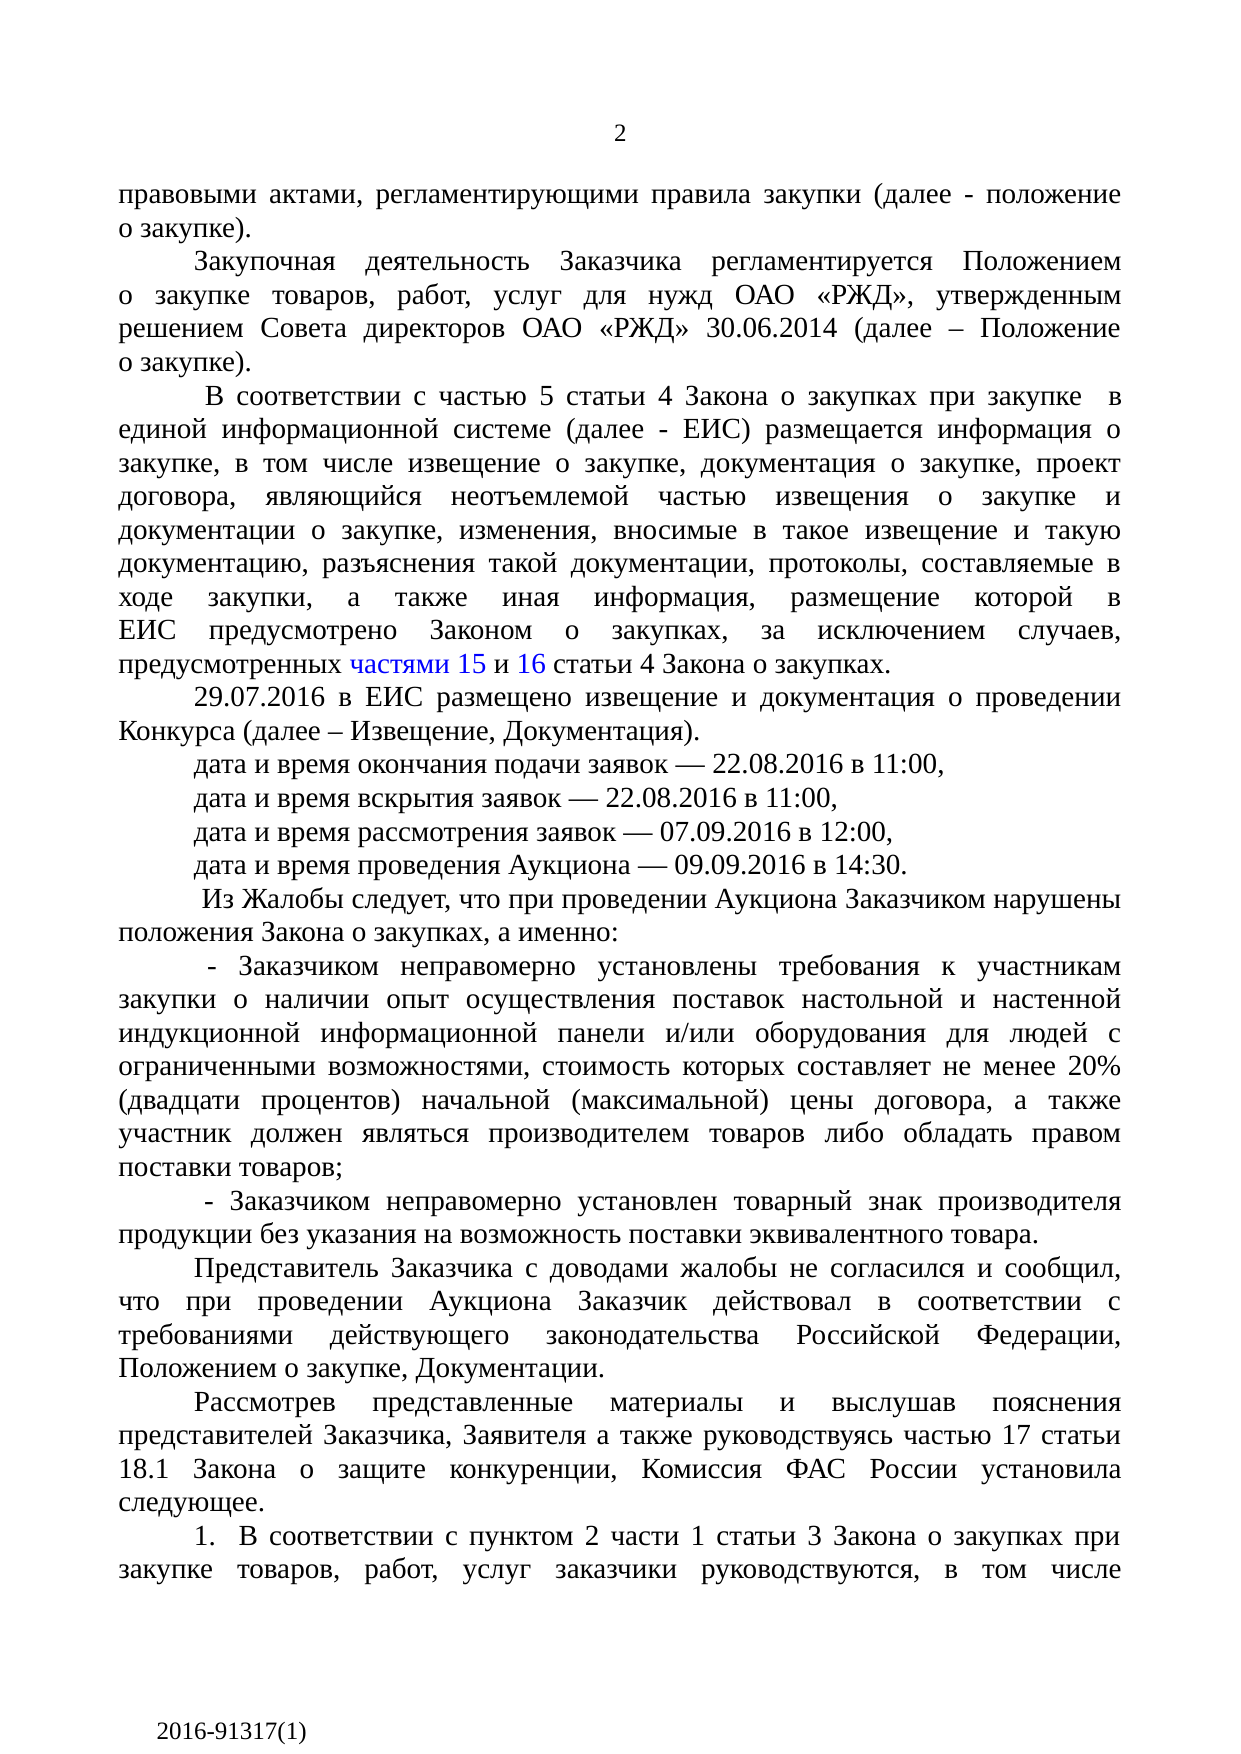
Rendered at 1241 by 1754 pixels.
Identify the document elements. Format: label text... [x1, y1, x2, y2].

text Из Жалобы следует, что при проведении Аукциона Заказчиком нарушены положения Закона о закупках, а именно: [118, 881, 1122, 948]
text Закупочная деятельность Заказчика регламентируется Положением о закупке товаров, работ, услуг для нужд ОАО «РЖД», утвержденным решением Совета директоров ОАО «РЖД» 30.06.2014 (далее – Положение о закупке). [118, 243, 1122, 378]
text 1. В соответствии с пунктом 2 части 1 статьи 3 Закона о закупках при закупке товаров, работ, услуг заказчики руководствуются, в том числе [118, 1518, 1122, 1585]
text правовыми актами, регламентирующими правила закупки (далее - положение о закупке). [118, 176, 1122, 243]
text дата и время рассмотрения заявок — 07.09.2016 в 12:00, [118, 814, 1122, 847]
text - Заказчиком неправомерно установлен товарный знак производителя продукции без указания на возможность поставки эквивалентного товара. [118, 1183, 1122, 1250]
text В соответствии с частью 5 статьи 4 Закона о закупках при закупке в единой информационной системе (далее - ЕИС) размещается информация о закупке, в том числе извещение о закупке, документация о закупке, проект договора, являющийся неотъемлемой частью извещения о закупке и документации о закупке, изменения, вносимые в такое извещение и такую документацию, разъяснения такой документации, протоколы, составляемые в ходе закупки, а также иная информация, размещение которой в ЕИС предусмотрено Законом о закупках, за исключением случаев, предусмотренных частями 15 и 16 статьи 4 Закона о закупках. [118, 378, 1122, 679]
text Представитель Заказчика с доводами жалобы не согласился и сообщил, что при проведении Аукциона Заказчик действовал в соответствии с требованиями действующего законодательства Российской Федерации, Положением о закупке, Документации. [118, 1250, 1122, 1384]
text дата и время вскрытия заявок — 22.08.2016 в 11:00, [118, 780, 1122, 814]
text 29.07.2016 в ЕИС размещено извещение и документация о проведении Конкурса (далее – Извещение, Документация). [118, 679, 1122, 747]
text дата и время окончания подачи заявок — 22.08.2016 в 11:00, [118, 747, 1122, 780]
text Рассмотрев представленные материалы и выслушав пояснения представителей Заказчика, Заявителя а также руководствуясь частью 17 статьи 18.1 Закона о защите конкуренции, Комиссия ФАС России установила следующее. [118, 1384, 1122, 1518]
text дата и время проведения Аукциона — 09.09.2016 в 14:30. [118, 847, 1122, 881]
text - Заказчиком неправомерно установлены требования к участникам закупки о наличии опыт осуществления поставок настольной и настенной индукционной информационной панели и/или оборудования для людей с ограниченными возможностями, стоимость которых составляет не менее 20% (двадцати процентов) начальной (максимальной) цены договора, а также участник должен являться производителем товаров либо обладать правом поставки товаров; [118, 948, 1122, 1183]
